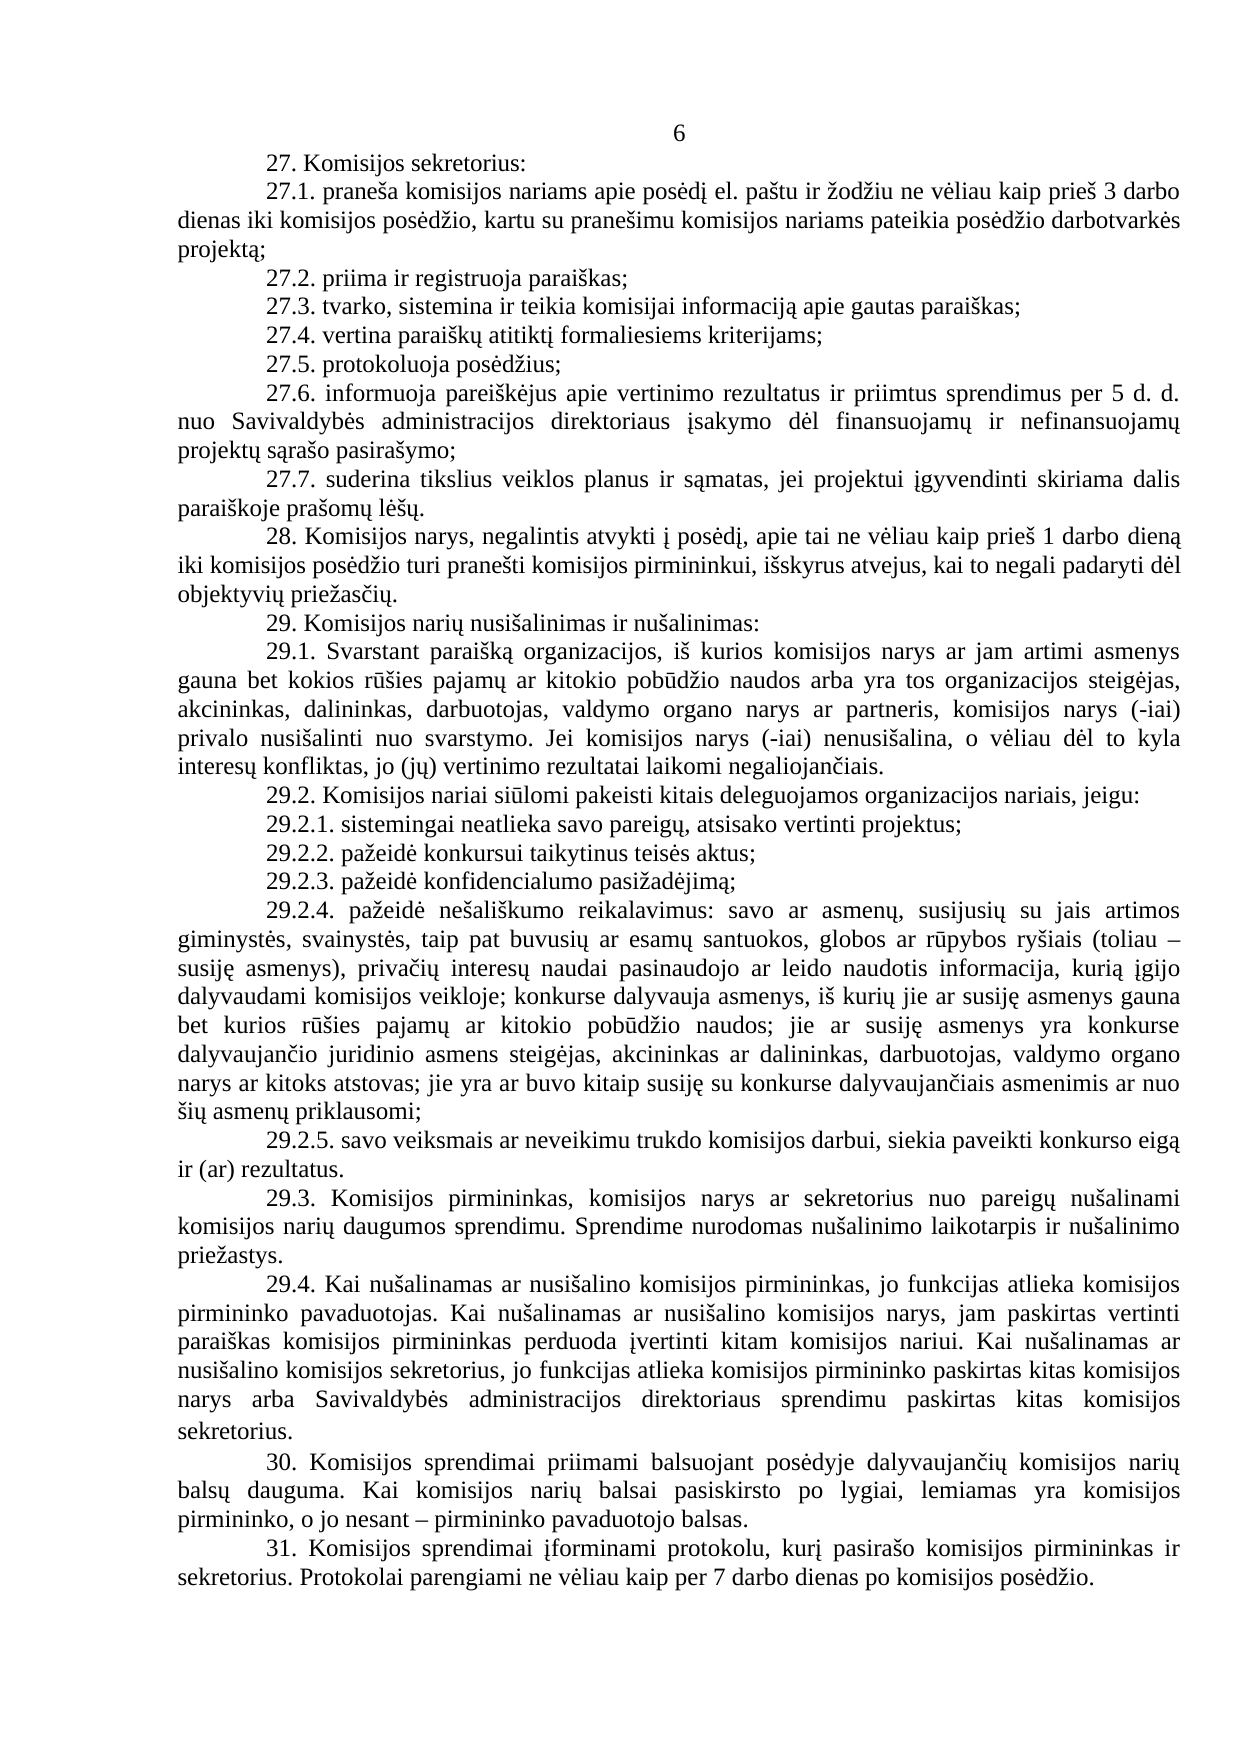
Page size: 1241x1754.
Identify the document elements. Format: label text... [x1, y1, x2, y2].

text 31. Komisijos sprendimai įforminami protokolu, kurį pasirašo komisijos pirmininkas ir sekretorius. Protokolai parengiami ne vėliau kaip per 7 darbo dienas po komisijos posėdžio. [177, 1533, 1181, 1590]
text 29.2.1. sistemingai neatlieka savo pareigų, atsisako vertinti projektus; [177, 809, 1181, 838]
text 30. Komisijos sprendimai priimami balsuojant posėdyje dalyvaujančių komisijos narių balsų dauguma. Kai komisijos narių balsai pasiskirsto po lygiai, lemiamas yra komisijos pirmininko, o jo nesant – pirmininko pavaduotojo balsas. [177, 1447, 1181, 1533]
text 27.6. informuoja pareiškėjus apie vertinimo rezultatus ir priimtus sprendimus per 5 d. d. nuo Savivaldybės administracijos direktoriaus įsakymo dėl finansuojamų ir nefinansuojamų projektų sąrašo pasirašymo; [177, 378, 1181, 464]
text 27.7. suderina tikslius veiklos planus ir sąmatas, jei projektui įgyvendinti skiriama dalis paraiškoje prašomų lėšų. [177, 464, 1181, 521]
text 27.5. protokoluoja posėdžius; [177, 349, 1181, 378]
text 27.1. praneša komisijos nariams apie posėdį el. paštu ir žodžiu ne vėliau kaip prieš 3 darbo dienas iki komisijos posėdžio, kartu su pranešimu komisijos nariams pateikia posėdžio darbotvarkės projektą; [177, 176, 1181, 263]
text 27.4. vertina paraiškų atitiktį formaliesiems kriterijams; [177, 320, 1181, 349]
text 29.2.3. pažeidė konfidencialumo pasižadėjimą; [177, 866, 1181, 895]
text 29.2.5. savo veiksmais ar neveikimu trukdo komisijos darbui, siekia paveikti konkurso eigą ir (ar) rezultatus. [177, 1125, 1181, 1183]
text 28. Komisijos narys, negalintis atvykti į posėdį, apie tai ne vėliau kaip prieš 1 darbo dieną iki komisijos posėdžio turi pranešti komisijos pirmininkui, išskyrus atvejus, kai to negali padaryti dėl objektyvių priežasčių. [177, 521, 1181, 608]
text 29.4. Kai nušalinamas ar nusišalino komisijos pirmininkas, jo funkcijas atlieka komisijos pirmininko pavaduotojas. Kai nušalinamas ar nusišalino komisijos narys, jam paskirtas vertinti paraiškas komisijos pirmininkas perduoda įvertinti kitam komisijos nariui. Kai nušalinamas ar nusišalino komisijos sekretorius, jo funkcijas atlieka komisijos pirmininko paskirtas kitas komisijos narys arba Savivaldybės administracijos direktoriaus sprendimu paskirtas kitas komisijos sekretorius. [177, 1269, 1181, 1447]
text 27. Komisijos sekretorius: [177, 148, 1181, 176]
text 29.3. Komisijos pirmininkas, komisijos narys ar sekretorius nuo pareigų nušalinami komisijos narių daugumos sprendimu. Sprendime nurodomas nušalinimo laikotarpis ir nušalinimo priežastys. [177, 1183, 1181, 1269]
text 29.2. Komisijos nariai siūlomi pakeisti kitais deleguojamos organizacijos nariais, jeigu: [177, 780, 1181, 809]
text 29.2.4. pažeidė nešališkumo reikalavimus: savo ar asmenų, susijusių su jais artimos giminystės, svainystės, taip pat buvusių ar esamų santuokos, globos ar rūpybos ryšiais (toliau – susiję asmenys), privačių interesų naudai pasinaudojo ar leido naudotis informacija, kurią įgijo dalyvaudami komisijos veikloje; konkurse dalyvauja asmenys, iš kurių jie ar susiję asmenys gauna bet kurios rūšies pajamų ar kitokio pobūdžio naudos; jie ar susiję asmenys yra konkurse dalyvaujančio juridinio asmens steigėjas, akcininkas ar dalininkas, darbuotojas, valdymo organo narys ar kitoks atstovas; jie yra ar buvo kitaip susiję su konkurse dalyvaujančiais asmenimis ar nuo šių asmenų priklausomi; [177, 895, 1181, 1125]
text 27.3. tvarko, sistemina ir teikia komisijai informaciją apie gautas paraiškas; [177, 291, 1181, 320]
text 29. Komisijos narių nusišalinimas ir nušalinimas: [177, 608, 1181, 636]
text 27.2. priima ir registruoja paraiškas; [177, 263, 1181, 291]
text 29.1. Svarstant paraišką organizacijos, iš kurios komisijos narys ar jam artimi asmenys gauna bet kokios rūšies pajamų ar kitokio pobūdžio naudos arba yra tos organizacijos steigėjas, akcininkas, dalininkas, darbuotojas, valdymo organo narys ar partneris, komisijos narys (-iai) privalo nusišalinti nuo svarstymo. Jei komisijos narys (-iai) nenusišalina, o vėliau dėl to kyla interesų konfliktas, jo (jų) vertinimo rezultatai laikomi negaliojančiais. [177, 636, 1181, 780]
text 29.2.2. pažeidė konkursui taikytinus teisės aktus; [177, 838, 1181, 866]
